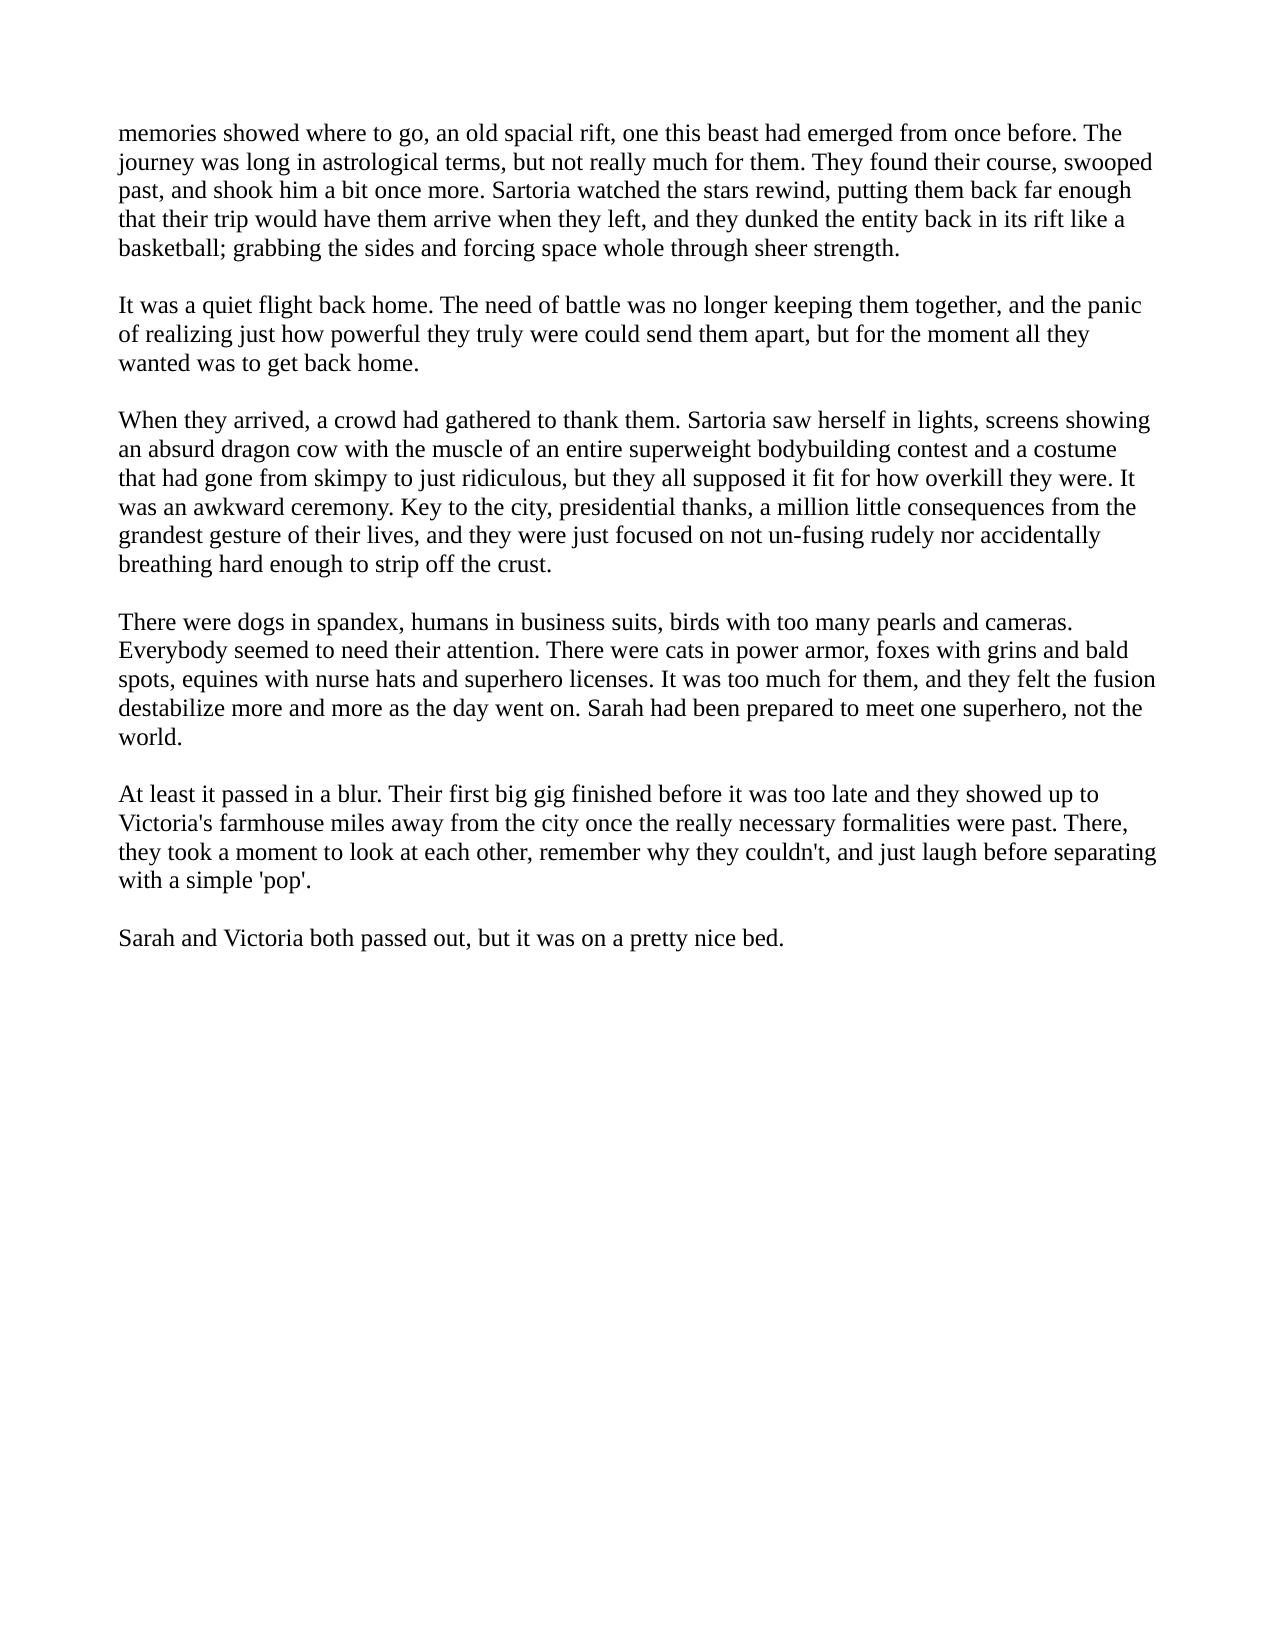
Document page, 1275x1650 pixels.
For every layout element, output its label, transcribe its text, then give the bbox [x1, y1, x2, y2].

text When they arrived, a crowd had gathered to thank them. Sartoria saw herself in lights, screens showing an absurd dragon cow with the muscle of an entire superweight bodybuilding contest and a costume that had gone from skimpy to just ridiculous, but they all supposed it fit for how overkill they were. It was an awkward ceremony. Key to the city, presidential thanks, a million little consequences from the grandest gesture of their lives, and they were just focused on not un-fusing rudely nor accidentally breathing hard enough to strip off the crust. [118, 406, 1157, 578]
text memories showed where to go, an old spacial rift, one this beast had emerged from once before. The journey was long in astrological terms, but not really much for them. They found their course, swooped past, and shook him a bit once more. Sartoria watched the stars rewind, putting them back far enough that their trip would have them arrive when they left, and they dunked the entity back in its rift like a basketball; grabbing the sides and forcing space whole through sheer strength. It was a quiet flight back home. The need of battle was no longer keeping them together, and the panic of realizing just how powerful they truly were could send them apart, but for the moment all they wanted was to get back home. [118, 118, 1157, 377]
text There were dogs in spandex, humans in business suits, birds with too many pearls and cameras. Everybody seemed to need their attention. There were cats in power armor, foxes with grins and bald spots, equines with nurse hats and superhero licenses. It was too much for them, and they felt the fusion destabilize more and more as the day went on. Sarah had been prepared to meet one superhero, not the world. [118, 607, 1157, 751]
text Sarah and Victoria both passed out, but it was on a pretty nice bed. [118, 923, 1157, 952]
text At least it passed in a blur. Their first big gig finished before it was too late and they showed up to Victoria's farmhouse miles away from the city once the really necessary formalities were past. There, they took a moment to look at each other, remember why they couldn't, and just laugh before separating with a simple 'pop'. [118, 779, 1157, 894]
